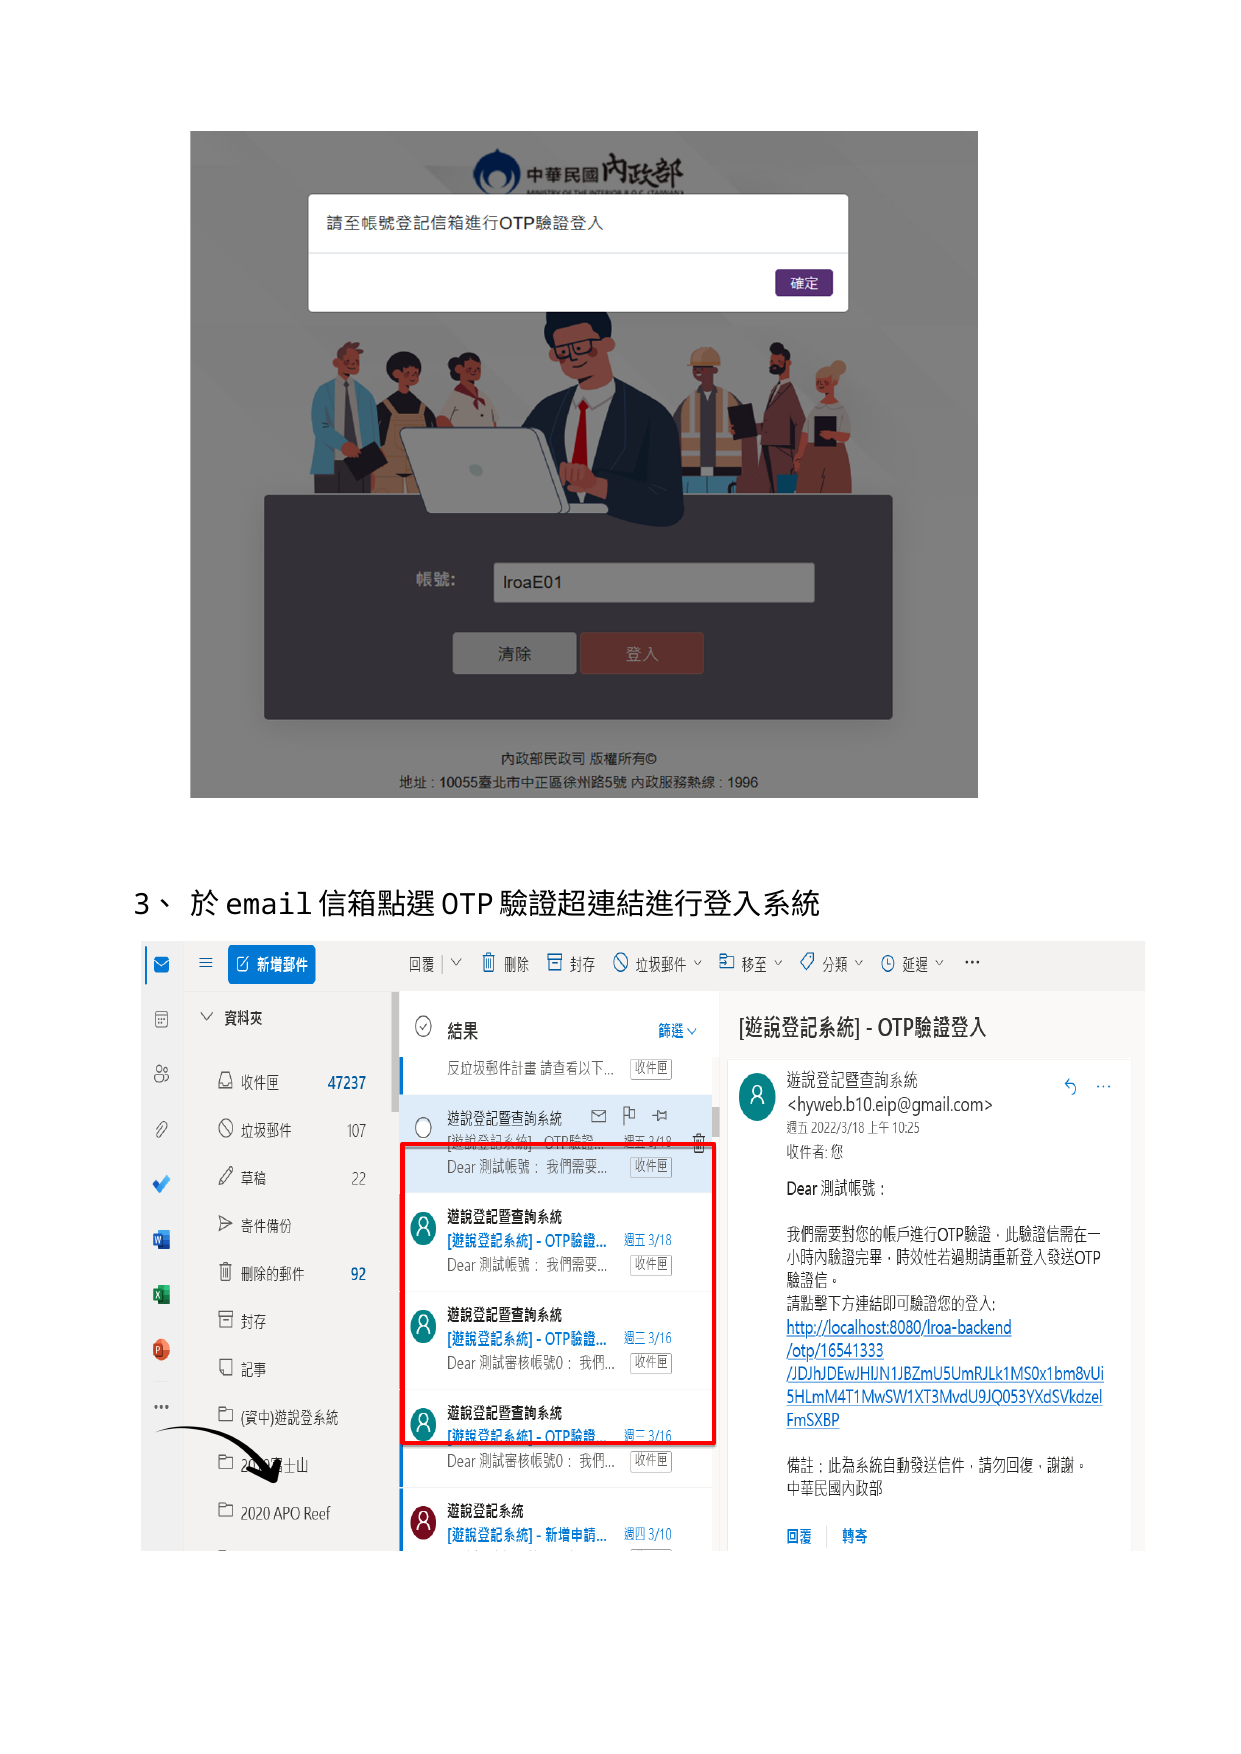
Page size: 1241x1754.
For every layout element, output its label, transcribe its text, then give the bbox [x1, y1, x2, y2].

list 於email信箱點選OTP驗證超連結進行登入系統 [133, 860, 1137, 923]
